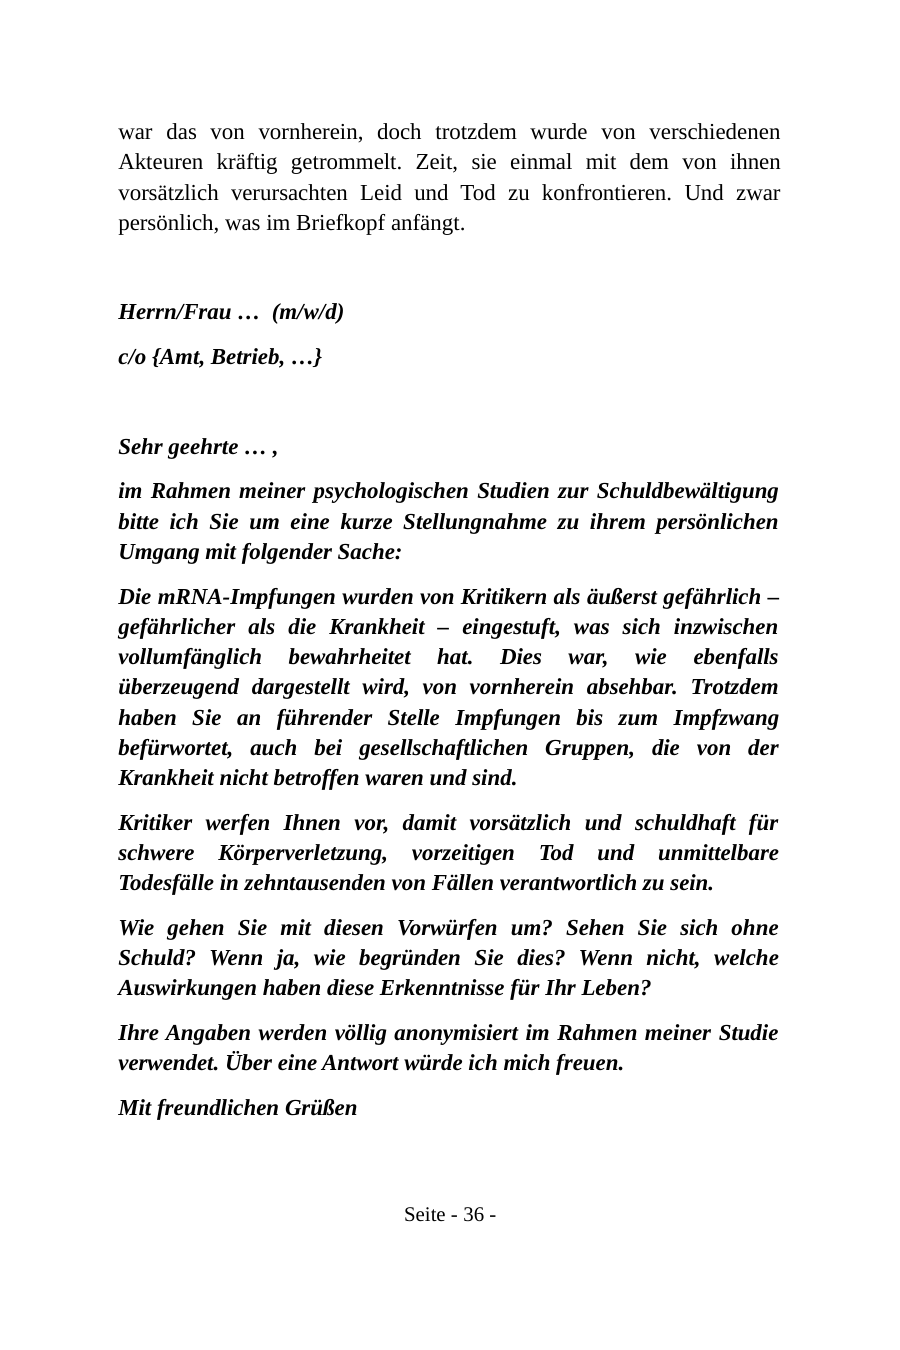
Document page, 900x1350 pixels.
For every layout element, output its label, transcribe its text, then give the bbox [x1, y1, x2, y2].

text c/o {Amt, Betrieb, …} [118, 343, 782, 369]
text Die mRNA-Impfungen wurden von Kritikern als äußerst gefährlich – gefährlicher als die Krankheit – eingestuft, was sich inzwischen vollumfänglich bewahrheitet hat. Dies war, wie ebenfalls überzeugend dargestellt wird, von vornherein absehbar. Trotzdem haben Sie an führender Stelle Impfungen bis zum Impfzwang befürwortet, auch bei gesellschaftlichen Gruppen, die von der Krankheit nicht betroffen waren und sind. [118, 583, 782, 790]
text Wie gehen Sie mit diesen Vorwürfen um? Sehen Sie sich ohne Schuld? Wenn ja, wie begründen Sie dies? Wenn nicht, welche Auswirkungen haben diese Erkenntnisse für Ihr Leben? [118, 914, 782, 1001]
text Herrn/Frau … (m/w/d) [118, 298, 782, 325]
text Mit freundlichen Grüßen [118, 1094, 782, 1121]
text Sehr geehrte … , [118, 433, 782, 459]
text war das von vornherein, doch trotzdem wurde von verschiedenen Akteuren kräftig getrommelt. Zeit, sie einmal mit dem von ihnen vorsätzlich verursachten Leid und Tod zu konfrontieren. Und zwar persönlich, was im Briefkopf anfängt. [118, 118, 782, 235]
text Ihre Angaben werden völlig anonymisiert im Rahmen meiner Studie verwendet. Über eine Antwort würde ich mich freuen. [118, 1019, 782, 1076]
text im Rahmen meiner psychologischen Studien zur Schuldbewältigung bitte ich Sie um eine kurze Stellungnahme zu ihrem persönlichen Umgang mit folgender Sache: [118, 477, 782, 564]
text Kritiker werfen Ihnen vor, damit vorsätzlich und schuldhaft für schwere Körperverletzung, vorzeitigen Tod und unmittelbare Todesfälle in zehntausenden von Fällen verantwortlich zu sein. [118, 809, 782, 896]
